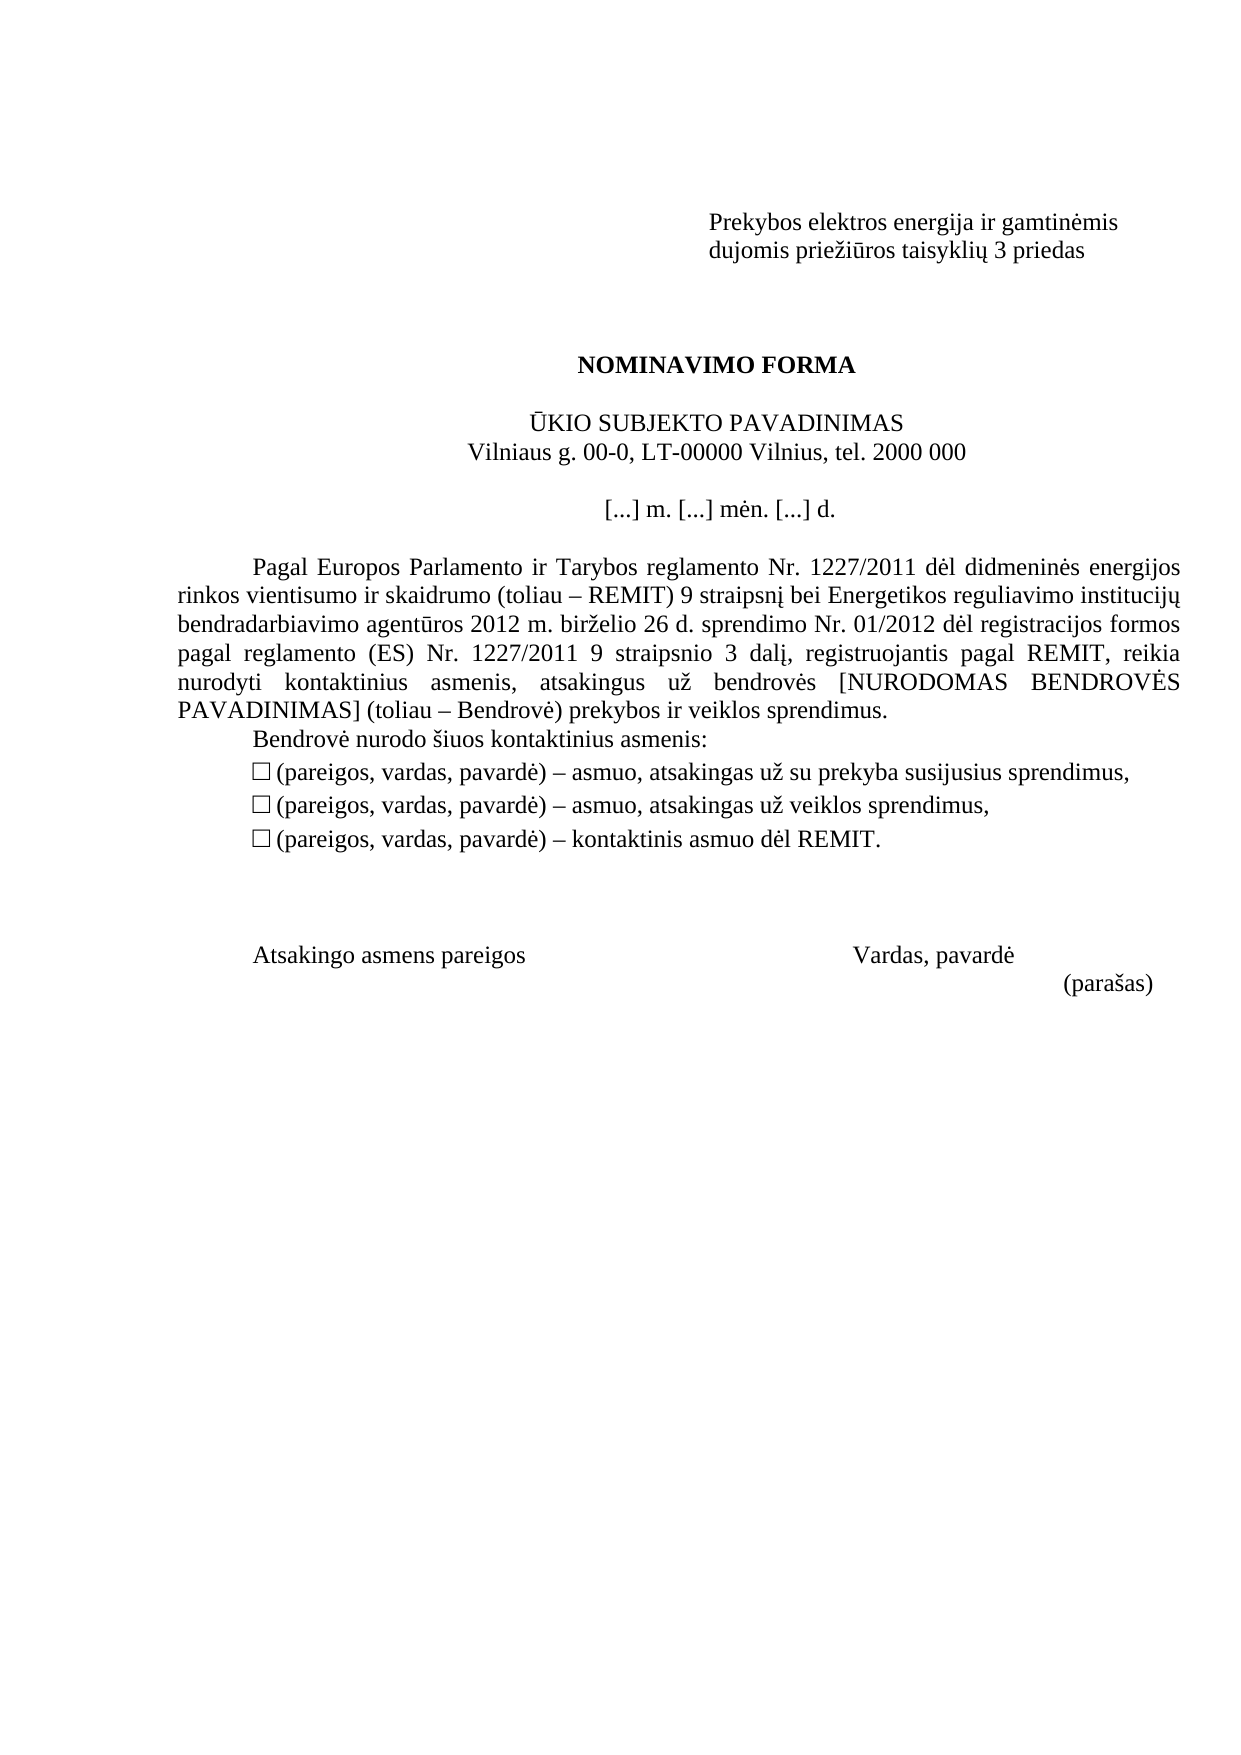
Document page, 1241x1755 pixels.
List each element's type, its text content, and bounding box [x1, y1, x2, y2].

text (parašas) [177, 968, 1181, 997]
text Bendrovė nurodo šiuos kontaktinius asmenis: [177, 724, 1181, 753]
text □ (pareigos, vardas, pavardė) – asmuo, atsakingas už veiklos sprendimus, [177, 786, 1181, 820]
text Vilniaus g. 00-0, LT-00000 Vilnius, tel. 2000 000 [177, 437, 1181, 465]
text Prekybos elektros energija ir gamtinėmis [709, 207, 1181, 235]
text dujomis priežiūros taisyklių 3 priedas [709, 235, 1181, 264]
text □ (pareigos, vardas, pavardė) – asmuo, atsakingas už su prekyba susijusius sprendimus, [177, 753, 1181, 786]
text Pagal Europos Parlamento ir Tarybos reglamento Nr. 1227/2011 dėl didmeninės energijos rinkos vientisumo ir skaidrumo (toliau – REMIT) 9 straipsnį bei Energetikos reguliavimo institucijų bendradarbiavimo agentūros 2012 m. birželio 26 d. sprendimo Nr. 01/2012 dėl registracijos formos pagal reglamento (ES) Nr. 1227/2011 9 straipsnio 3 dalį, registruojantis pagal REMIT, reikia nurodyti kontaktinius asmenis, atsakingus už bendrovės [NURODOMAS BENDROVĖS PAVADINIMAS] (toliau – Bendrovė) prekybos ir veiklos sprendimus. [177, 552, 1181, 724]
text NOMINAVIMO FORMA [177, 350, 1181, 379]
text □ (pareigos, vardas, pavardė) – kontaktinis asmuo dėl REMIT. [177, 820, 1181, 853]
text [...] m. [...] mėn. [...] d. [177, 494, 1181, 523]
text ŪKIO SUBJEKTO PAVADINIMAS [177, 408, 1181, 437]
text Atsakingo asmens pareigos Vardas, pavardė [177, 940, 1181, 968]
